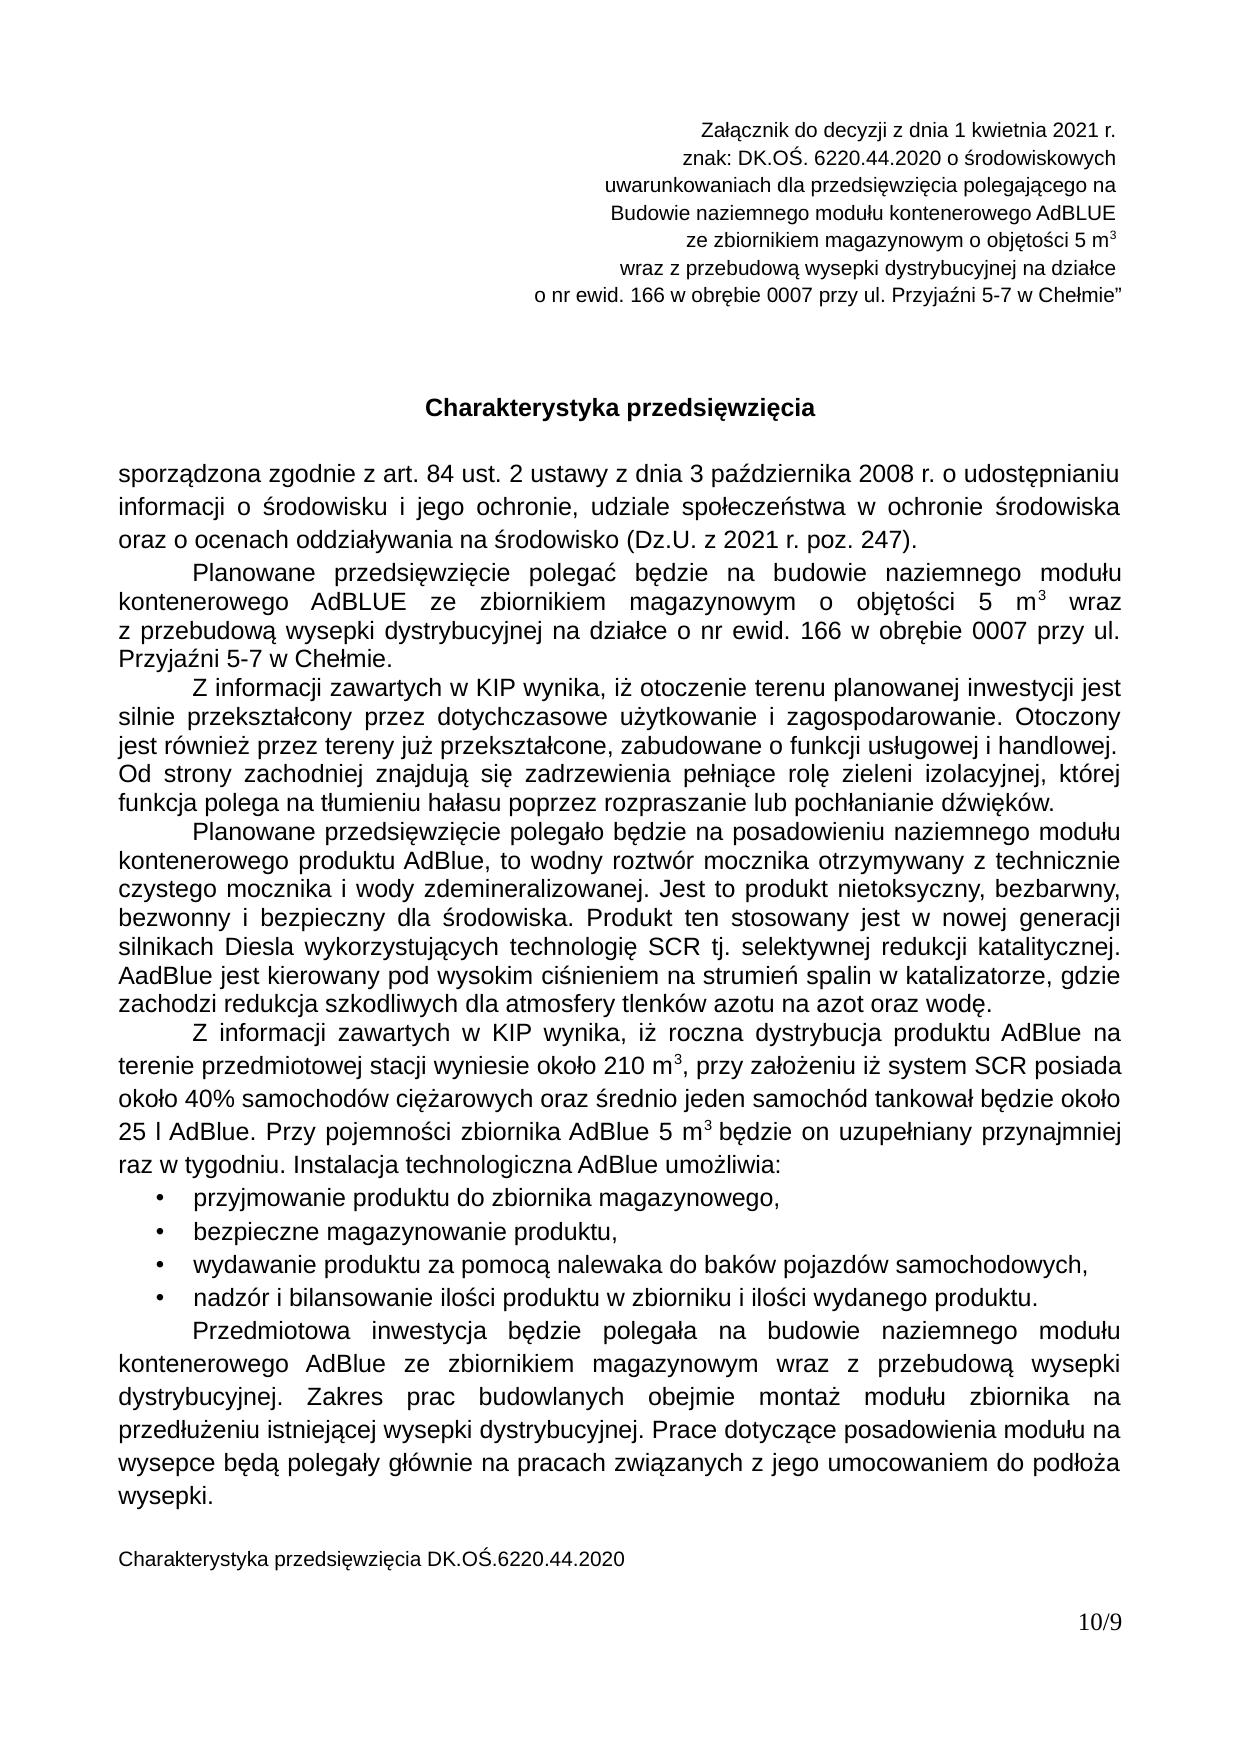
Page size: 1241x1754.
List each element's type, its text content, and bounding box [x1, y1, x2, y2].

list bezpieczne magazynowanie produktu, [156, 1216, 1122, 1245]
text znak: DK.OŚ. 6220.44.2020 o środowiskowych [118, 146, 1122, 169]
text Charakterystyka przedsięwzięcia [118, 393, 1122, 422]
text Z informacji zawartych w KIP wynika, iż otoczenie terenu planowanej inwestycji jest silnie przekształcony przez dotychczasowe użytkowanie i zagospodarowanie. Otoczony jest również przez tereny już przekształcone, zabudowane o funkcji usługowej i handlowej. [118, 673, 1122, 759]
text sporządzona zgodnie z art. 84 ust. 2 ustawy z dnia 3 października 2008 r. o udostępnianiu informacji o środowisku i jego ochronie, udziale społeczeństwa w ochronie środowiska oraz o ocenach oddziaływania na środowisko (Dz.U. z 2021 r. poz. 247). [118, 459, 1122, 554]
text uwarunkowaniach dla przedsięwzięcia polegającego na [118, 173, 1122, 197]
list wydawanie produktu za pomocą nalewaka do baków pojazdów samochodowych, [156, 1249, 1122, 1278]
text o nr ewid. 166 w obrębie 0007 przy ul. Przyjaźni 5-7 w Chełmie” [118, 283, 1122, 307]
text Załącznik do decyzji z dnia 1 kwietnia 2021 r. [118, 118, 1122, 142]
text Planowane przedsięwzięcie polegało będzie na posadowieniu naziemnego modułu kontenerowego produktu AdBlue, to wodny roztwór mocznika otrzymywany z technicznie czystego mocznika i wody zdemineralizowanej. Jest to produkt nietoksyczny, bezbarwny, bezwonny i bezpieczny dla środowiska. Produkt ten stosowany jest w nowej generacji silnikach Diesla wykorzystujących technologię SCR tj. selektywnej redukcji katalitycznej. AadBlue jest kierowany pod wysokim ciśnieniem na strumień spalin w katalizatorze, gdzie zachodzi redukcja szkodliwych dla atmosfery tlenków azotu na azot oraz wodę. [118, 817, 1122, 1018]
list nadzór i bilansowanie ilości produktu w zbiorniku i ilości wydanego produktu. [156, 1283, 1122, 1312]
text Planowane przedsięwzięcie polegać będzie na budowie naziemnego modułu kontenerowego AdBLUE ze zbiornikiem magazynowym o objętości 5 m3 wraz z przebudową wysepki dystrybucyjnej na działce o nr ewid. 166 w obrębie 0007 przy ul. Przyjaźni 5-7 w Chełmie. [118, 558, 1122, 673]
list przyjmowanie produktu do zbiornika magazynowego, [156, 1183, 1122, 1212]
text Budowie naziemnego modułu kontenerowego AdBLUE ze zbiornikiem magazynowym o objętości 5 m3 wraz z przebudową wysepki dystrybucyjnej na działce [118, 201, 1122, 279]
text Przedmiotowa inwestycja będzie polegała na budowie naziemnego modułu kontenerowego AdBlue ze zbiornikiem magazynowym wraz z przebudową wysepki dystrybucyjnej. Zakres prac budowlanych obejmie montaż modułu zbiornika na przedłużeniu istniejącej wysepki dystrybucyjnej. Prace dotyczące posadowienia modułu na wysepce będą polegały głównie na pracach związanych z jego umocowaniem do podłoża wysepki. [118, 1316, 1122, 1510]
text Charakterystyka przedsięwzięcia DK.OŚ.6220.44.2020 [118, 1547, 1122, 1571]
text Z informacji zawartych w KIP wynika, iż roczna dystrybucja produktu AdBlue na terenie przedmiotowej stacji wyniesie około 210 m3, przy założeniu iż system SCR posiada około 40% samochodów ciężarowych oraz średnio jeden samochód tankował będzie około 25 l AdBlue. Przy pojemności zbiornika AdBlue 5 m3 będzie on uzupełniany przynajmniej raz w tygodniu. Instalacja technologiczna AdBlue umożliwia: [118, 1018, 1122, 1179]
text Od strony zachodniej znajdują się zadrzewienia pełniące rolę zieleni izolacyjnej, której funkcja polega na tłumieniu hałasu poprzez rozpraszanie lub pochłanianie dźwięków. [118, 759, 1122, 817]
